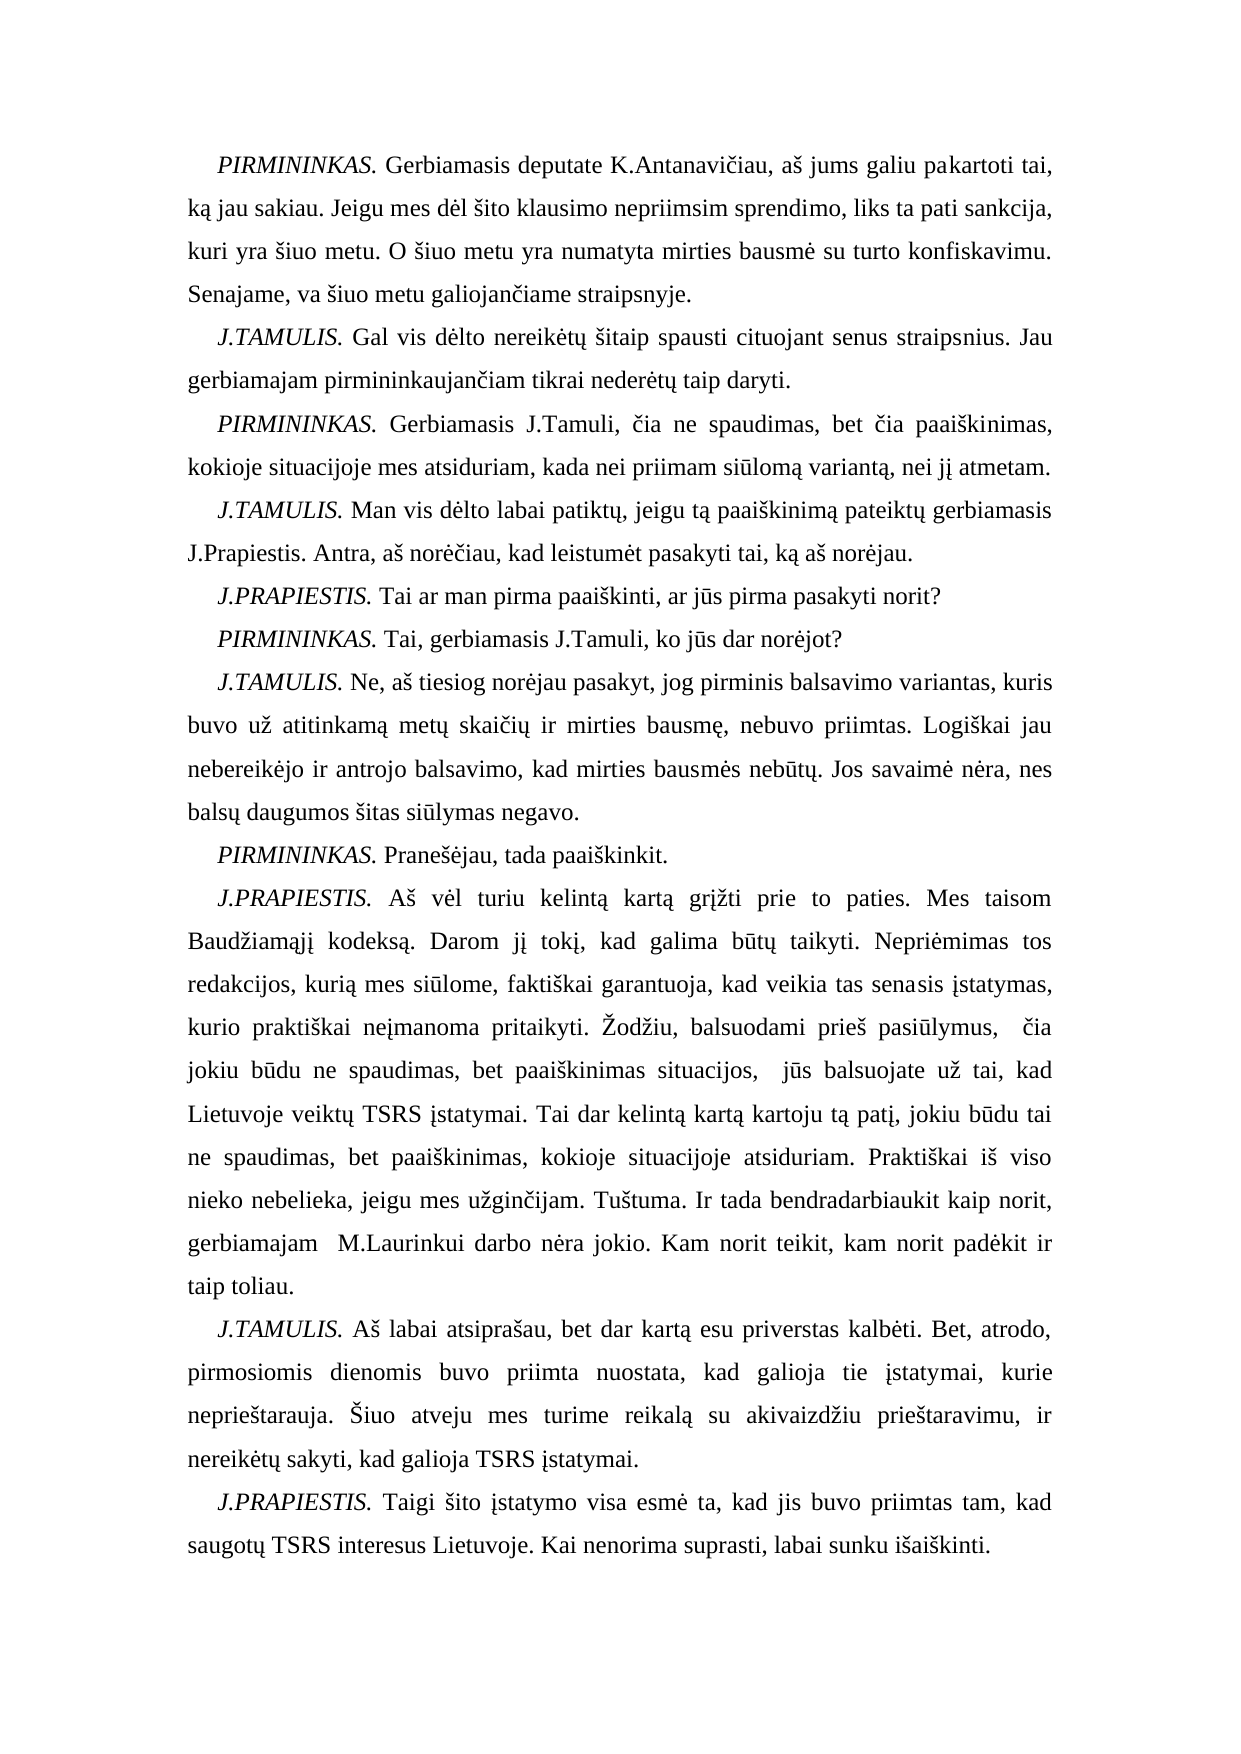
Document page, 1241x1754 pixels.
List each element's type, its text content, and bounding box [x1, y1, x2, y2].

text PIRMININKAS. Gerbiamasis deputate K.Antanavičiau, aš jums galiu pa­kartoti tai, ką jau sakiau. Jeigu mes dėl šito klausimo nepriimsim sprendi­mo, liks ta pati sankcija, kuri yra šiuo metu. O šiuo metu yra numatyta mirties bausmė su turto konfiskavimu. Senajame, va šiuo metu galiojančia­me straipsnyje. [187, 150, 1053, 308]
text J.PRAPIESTIS. Tai ar man pirma paaiškinti, ar jūs pirma pasakyti norit? [187, 581, 1053, 610]
text J.TAMULIS. Aš labai atsiprašau, bet dar kartą esu priverstas kalbėti. Bet, atrodo, pirmosiomis dienomis buvo priimta nuostata, kad galioja tie įstaty­mai, kurie neprieštarauja. Šiuo atveju mes turime reikalą su akivaizdžiu prieštaravimu, ir nereikėtų sakyti, kad galioja TSRS įstatymai. [187, 1314, 1053, 1472]
text PIRMININKAS. Gerbiamasis J.Tamuli, čia ne spaudimas, bet čia paaiški­nimas, kokioje situacijoje mes atsiduriam, kada nei priimam siūlomą varian­tą, nei jį atmetam. [187, 409, 1053, 481]
text J.TAMULIS. Man vis dėlto labai patiktų, jeigu tą paaiškinimą pateiktų gerbiamasis J.Prapiestis. Antra, aš norėčiau, kad leistumėt pasakyti tai, ką aš norėjau. [187, 495, 1053, 567]
text J.PRAPIESTIS. Taigi šito įstatymo visa esmė ta, kad jis buvo priimtas tam, kad saugotų TSRS interesus Lietuvoje. Kai nenorima suprasti, labai sunku išaiškinti. [187, 1487, 1053, 1559]
text PIRMININKAS. Pranešėjau, tada paaiškinkit. [187, 840, 1053, 869]
text J.PRAPIESTIS. Aš vėl turiu kelintą kartą grįžti prie to paties. Mes taisom Baudžiamąjį kodeksą. Darom jį tokį, kad galima būtų taikyti. Nepriėmimas tos redakcijos, kurią mes siūlome, faktiškai garantuoja, kad veikia tas sena­sis įstatymas, kurio praktiškai neįmanoma pritaikyti. Žodžiu, balsuodami prieš pasiūlymus, čia jokiu būdu ne spaudimas, bet paaiškinimas situaci­jos, jūs balsuojate už tai, kad Lietuvoje veiktų TSRS įstatymai. Tai dar kelintą kartą kartoju tą patį, jokiu būdu tai ne spaudimas, bet paaiškinimas, kokioje situacijoje atsiduriam. Praktiškai iš viso nieko nebelieka, jeigu mes užginčijam. Tuštuma. Ir tada bendradarbiaukit kaip norit, gerbiamajam M.Laurinkui darbo nėra jokio. Kam norit teikit, kam norit padėkit ir taip toliau. [187, 883, 1053, 1300]
text J.TAMULIS. Ne, aš tiesiog norėjau pasakyt, jog pirminis balsavimo va­riantas, kuris buvo už atitinkamą metų skaičių ir mirties bausmę, nebuvo priimtas. Logiškai jau nebereikėjo ir antrojo balsavimo, kad mirties baus­mės nebūtų. Jos savaimė nėra, nes balsų daugumos šitas siūlymas negavo. [187, 667, 1053, 826]
text J.TAMULIS. Gal vis dėlto nereikėtų šitaip spausti cituojant senus straips­nius. Jau gerbiamajam pirmininkaujančiam tikrai nederėtų taip daryti. [187, 322, 1053, 394]
text PIRMININKAS. Tai, gerbiamasis J.Tamuli, ko jūs dar norėjot? [187, 624, 1053, 653]
